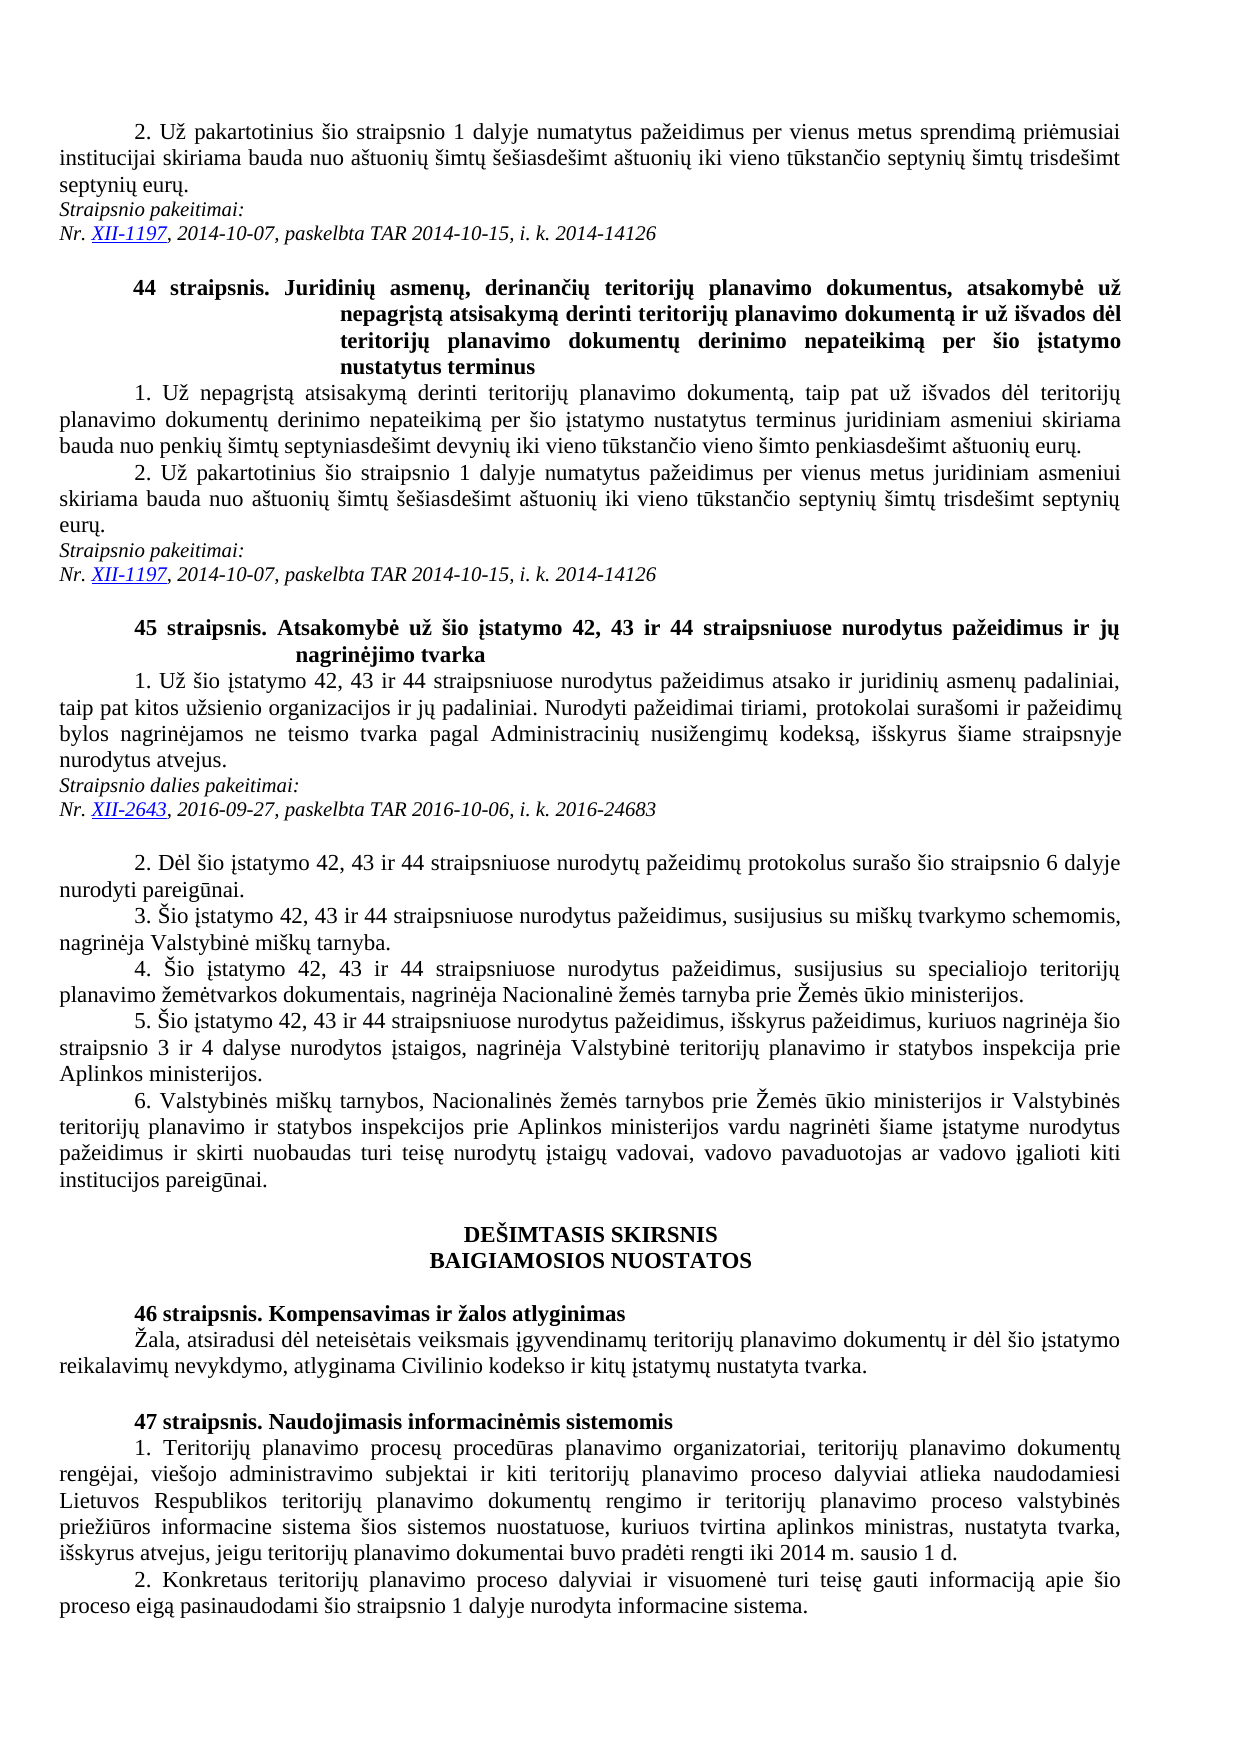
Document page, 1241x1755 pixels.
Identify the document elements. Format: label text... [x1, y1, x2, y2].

text 2. Konkretaus teritorijų planavimo proceso dalyviai ir visuomenė turi teisę gauti informaciją apie šio proceso eigą pasinaudodami šio straipsnio 1 dalyje nurodyta informacine sistema. [59, 1566, 1122, 1618]
text Straipsnio dalies pakeitimai: [59, 773, 1122, 797]
text Nr. XII-1197, 2014-10-07, paskelbta TAR 2014-10-15, i. k. 2014-14126 [59, 221, 1122, 245]
text Žala, atsiradusi dėl neteisėtais veiksmais įgyvendinamų teritorijų planavimo dokumentų ir dėl šio įstatymo reikalavimų nevykdymo, atlyginama Civilinio kodekso ir kitų įstatymų nustatyta tvarka. [59, 1326, 1122, 1379]
text 1. Už nepagrįstą atsisakymą derinti teritorijų planavimo dokumentą, taip pat už išvados dėl teritorijų planavimo dokumentų derinimo nepateikimą per šio įstatymo nustatytus terminus juridiniam asmeniui skiriama bauda nuo penkių šimtų septyniasdešimt devynių iki vieno tūkstančio vieno šimto penkiasdešimt aštuonių eurų. [59, 379, 1122, 458]
text 1. Teritorijų planavimo procesų procedūras planavimo organizatoriai, teritorijų planavimo dokumentų rengėjai, viešojo administravimo subjektai ir kiti teritorijų planavimo proceso dalyviai atlieka naudodamiesi Lietuvos Respublikos teritorijų planavimo dokumentų rengimo ir teritorijų planavimo proceso valstybinės priežiūros informacine sistema šios sistemos nuostatuose, kuriuos tvirtina aplinkos ministras, nustatyta tvarka, išskyrus atvejus, jeigu teritorijų planavimo dokumentai buvo pradėti rengti iki 2014 m. sausio 1 d. [59, 1434, 1122, 1566]
text 4. Šio įstatymo 42, 43 ir 44 straipsniuose nurodytus pažeidimus, susijusius su specialiojo teritorijų planavimo žemėtvarkos dokumentais, nagrinėja Nacionalinė žemės tarnyba prie Žemės ūkio ministerijos. [59, 955, 1122, 1008]
text 1. Už šio įstatymo 42, 43 ir 44 straipsniuose nurodytus pažeidimus atsako ir juridinių asmenų padaliniai, taip pat kitos užsienio organizacijos ir jų padaliniai. Nurodyti pažeidimai tiriami, protokolai surašomi ir pažeidimų bylos nagrinėjamos ne teismo tvarka pagal Administracinių nusižengimų kodeksą, išskyrus šiame straipsnyje nurodytus atvejus. [59, 667, 1122, 773]
text 2. Už pakartotinius šio straipsnio 1 dalyje numatytus pažeidimus per vienus metus juridiniam asmeniui skiriama bauda nuo aštuonių šimtų šešiasdešimt aštuonių iki vieno tūkstančio septynių šimtų trisdešimt septynių eurų. [59, 458, 1122, 538]
text Nr. XII-2643, 2016-09-27, paskelbta TAR 2016-10-06, i. k. 2016-24683 [59, 797, 1122, 821]
text Nr. XII-1197, 2014-10-07, paskelbta TAR 2014-10-15, i. k. 2014-14126 [59, 562, 1122, 586]
text 6. Valstybinės miškų tarnybos, Nacionalinės žemės tarnybos prie Žemės ūkio ministerijos ir Valstybinės teritorijų planavimo ir statybos inspekcijos prie Aplinkos ministerijos vardu nagrinėti šiame įstatyme nurodytus pažeidimus ir skirti nuobaudas turi teisę nurodytų įstaigų vadovai, vadovo pavaduotojas ar vadovo įgalioti kiti institucijos pareigūnai. [59, 1087, 1122, 1192]
text Straipsnio pakeitimai: [59, 538, 1122, 562]
text DEŠIMTASIS SKIRSNIS [59, 1221, 1122, 1247]
text BAIGIAMOSIOS NUOSTATOS [59, 1247, 1122, 1273]
text Straipsnio pakeitimai: [59, 197, 1122, 221]
text 2. Dėl šio įstatymo 42, 43 ir 44 straipsniuose nurodytų pažeidimų protokolus surašo šio straipsnio 6 dalyje nurodyti pareigūnai. [59, 849, 1122, 902]
text 45 straipsnis. Atsakomybė už šio įstatymo 42, 43 ir 44 straipsniuose nurodytus pažeidimus ir jų nagrinėjimo tvarka [134, 614, 1122, 667]
text 46 straipsnis. Kompensavimas ir žalos atlyginimas [59, 1300, 1122, 1326]
text 5. Šio įstatymo 42, 43 ir 44 straipsniuose nurodytus pažeidimus, išskyrus pažeidimus, kuriuos nagrinėja šio straipsnio 3 ir 4 dalyse nurodytos įstaigos, nagrinėja Valstybinė teritorijų planavimo ir statybos inspekcija prie Aplinkos ministerijos. [59, 1008, 1122, 1087]
text 2. Už pakartotinius šio straipsnio 1 dalyje numatytus pažeidimus per vienus metus sprendimą priėmusiai institucijai skiriama bauda nuo aštuonių šimtų šešiasdešimt aštuonių iki vieno tūkstančio septynių šimtų trisdešimt septynių eurų. [59, 118, 1122, 197]
text 3. Šio įstatymo 42, 43 ir 44 straipsniuose nurodytus pažeidimus, susijusius su miškų tvarkymo schemomis, nagrinėja Valstybinė miškų tarnyba. [59, 902, 1122, 955]
text 44 straipsnis. Juridinių asmenų, derinančių teritorijų planavimo dokumentus, atsakomybė už nepagrįstą atsisakymą derinti teritorijų planavimo dokumentą ir už išvados dėl teritorijų planavimo dokumentų derinimo nepateikimą per šio įstatymo nustatytus terminus [133, 274, 1122, 379]
text 47 straipsnis. Naudojimasis informacinėmis sistemomis [59, 1408, 1122, 1434]
